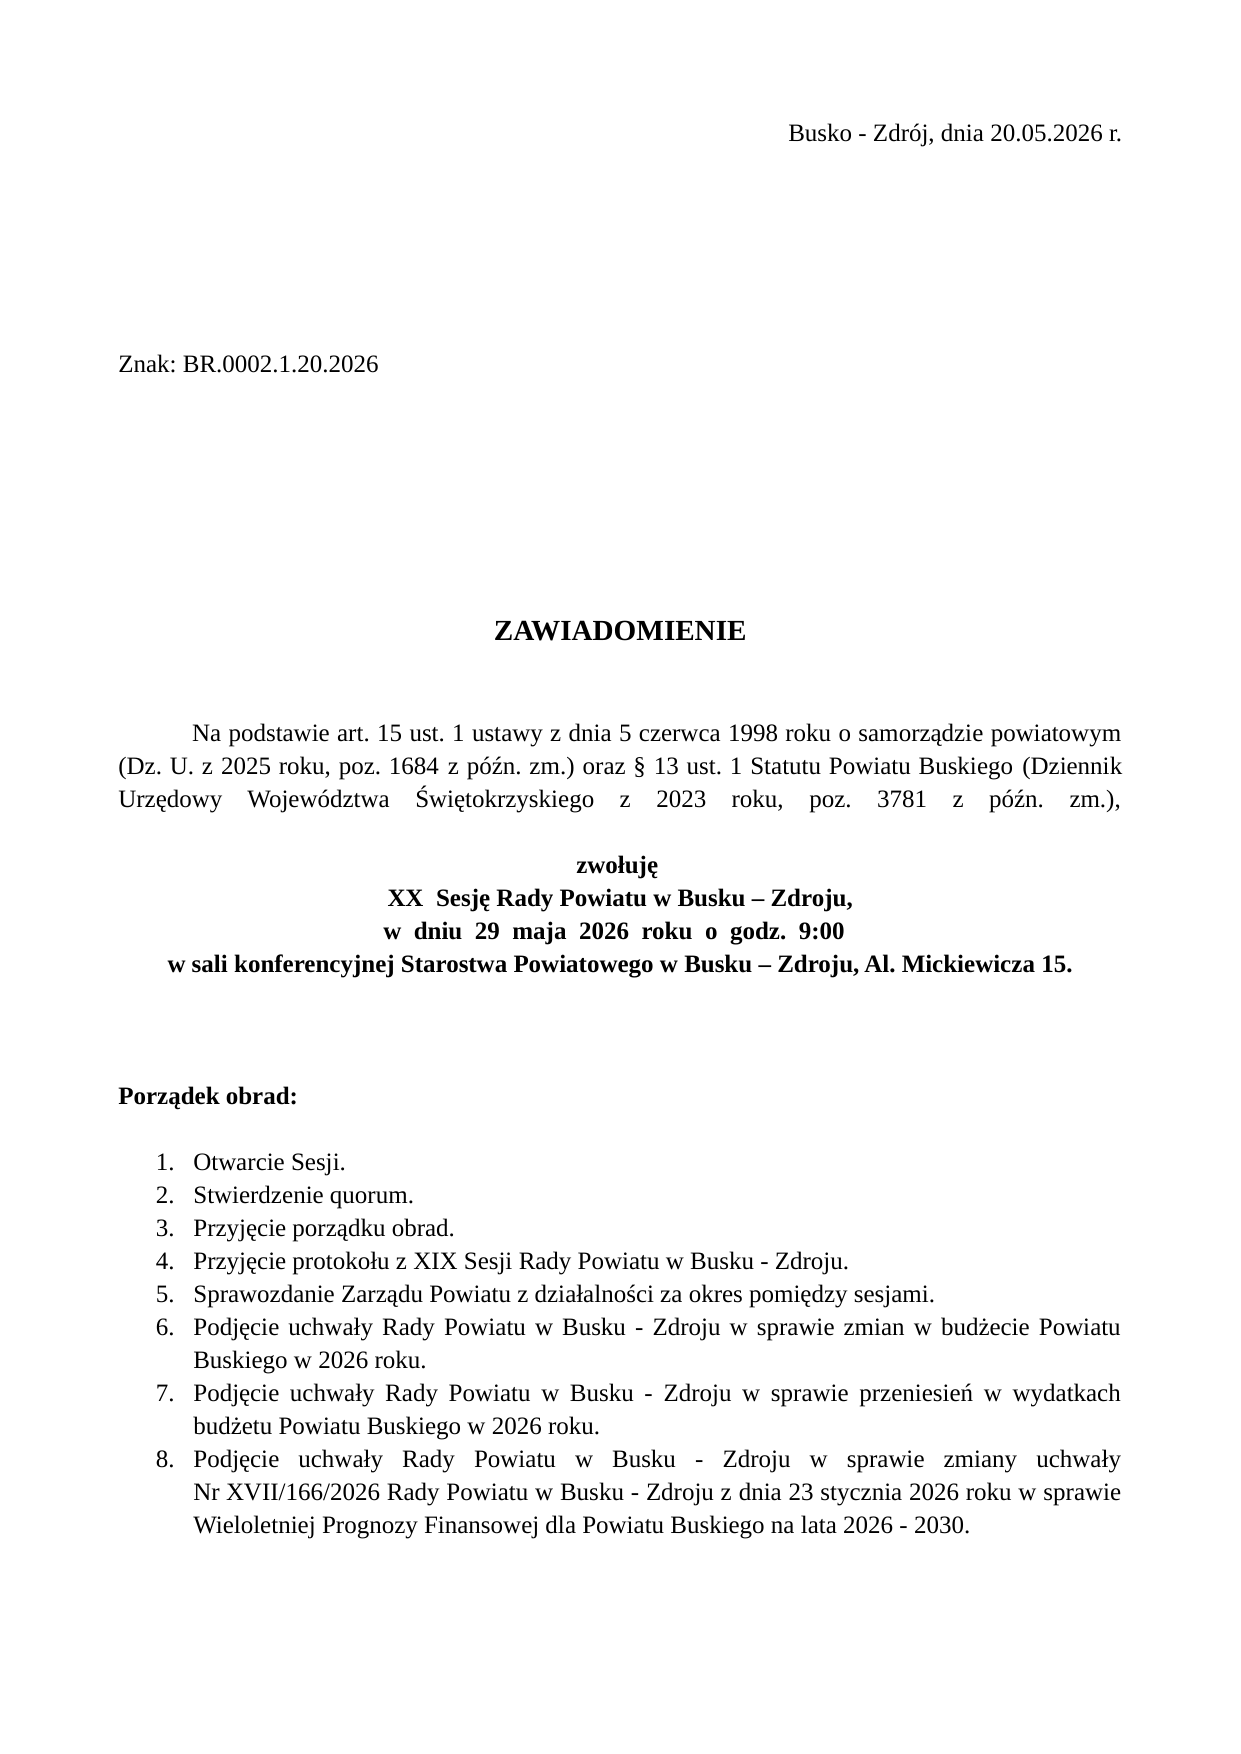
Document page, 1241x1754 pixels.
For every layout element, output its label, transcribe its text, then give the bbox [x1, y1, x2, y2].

text w dniu 29 maja 2026 roku o godz. 9:00 [118, 916, 1122, 945]
text Busko - Zdrój, dnia 20.05.2026 r. [118, 118, 1122, 147]
list Sprawozdanie Zarządu Powiatu z działalności za okres pomiędzy sesjami. [156, 1279, 1122, 1308]
list Podjęcie uchwały Rady Powiatu w Busku - Zdroju w sprawie zmiany uchwały Nr XVII/166/2026 Rady Powiatu w Busku - Zdroju z dnia 23 stycznia 2026 roku w sprawie Wieloletniej Prognozy Finansowej dla Powiatu Buskiego na lata 2026 - 2030. [156, 1444, 1122, 1539]
list Otwarcie Sesji. [156, 1147, 1122, 1176]
list Stwierdzenie quorum. [156, 1180, 1122, 1209]
text XX Sesję Rady Powiatu w Busku – Zdroju, [118, 883, 1122, 912]
text Porządek obrad: [118, 1081, 1122, 1110]
list Przyjęcie protokołu z XIX Sesji Rady Powiatu w Busku - Zdroju. [156, 1246, 1122, 1275]
text Znak: BR.0002.1.20.2026 [118, 349, 1122, 378]
text ZAWIADOMIENIE [118, 613, 1122, 647]
text w sali konferencyjnej Starostwa Powiatowego w Busku – Zdroju, Al. Mickiewicza 15. [118, 949, 1122, 978]
list Przyjęcie porządku obrad. [156, 1213, 1122, 1242]
text Na podstawie art. 15 ust. 1 ustawy z dnia 5 czerwca 1998 roku o samorządzie powiatowym (Dz. U. z 2025 roku, poz. 1684 z późn. zm.) oraz § 13 ust. 1 Statutu Powiatu Buskiego (Dziennik Urzędowy Województwa Świętokrzyskiego z 2023 roku, poz. 3781 z późn. zm.), [118, 718, 1122, 846]
text zwołuję [118, 850, 1122, 879]
list Podjęcie uchwały Rady Powiatu w Busku - Zdroju w sprawie zmian w budżecie Powiatu Buskiego w 2026 roku. [156, 1312, 1122, 1374]
list Podjęcie uchwały Rady Powiatu w Busku - Zdroju w sprawie przeniesień w wydatkach budżetu Powiatu Buskiego w 2026 roku. [156, 1378, 1122, 1440]
